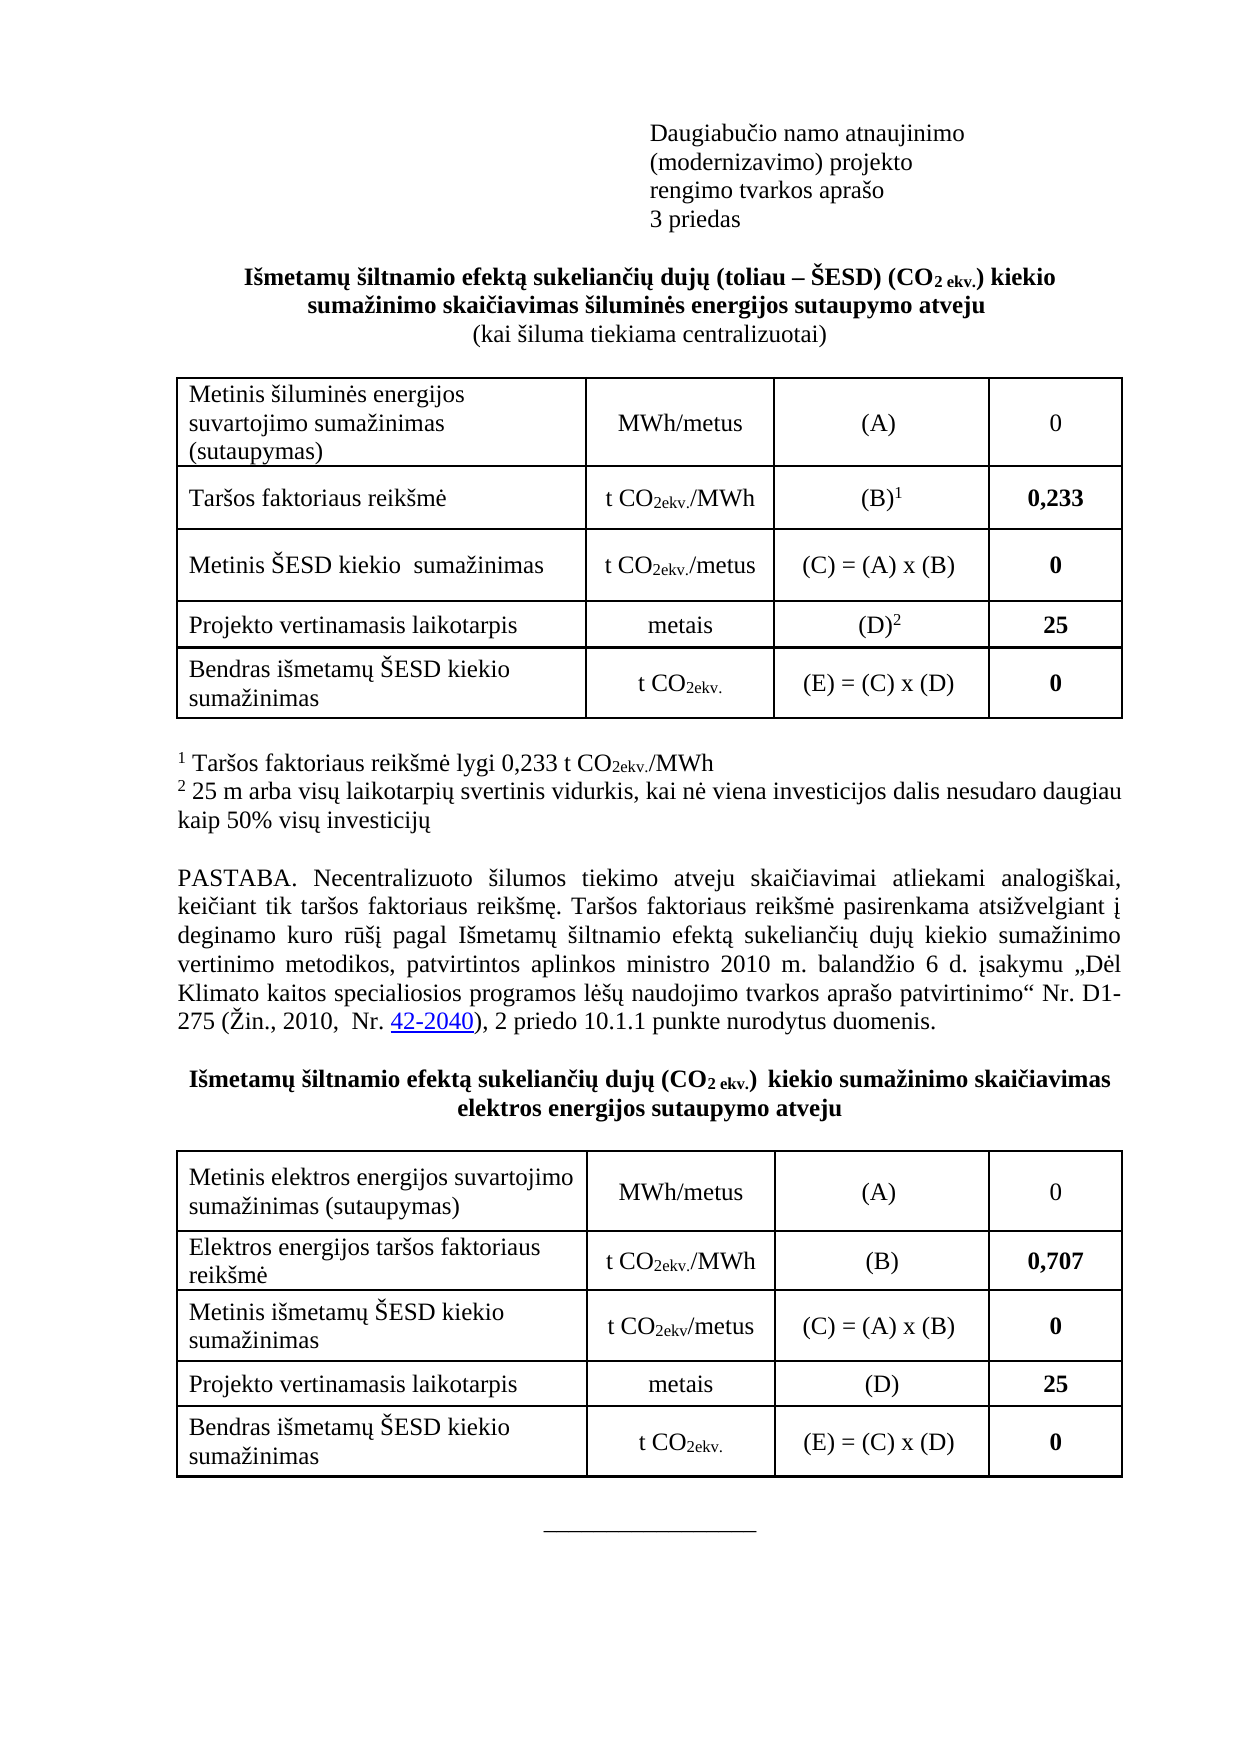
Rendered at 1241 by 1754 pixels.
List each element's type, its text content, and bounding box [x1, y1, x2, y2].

table_cell Elektros energijos taršos faktoriaus reikšmė [178, 1232, 586, 1289]
table_header Metinis šiluminės energijos suvartojimo sumažinimas (sutaupymas) [178, 379, 585, 465]
text rengimo tvarkos aprašo [649, 176, 1122, 204]
text PASTABA. Necentralizuoto šilumos tiekimo atveju skaičiavimai atliekami analogiškai, keičiant tik taršos faktoriaus reikšmę. Taršos faktoriaus reikšmė pasirenkama atsižvelgiant į deginamo kuro rūšį pagal Išmetamų šiltnamio efektą sukeliančių dujų kiekio sumažinimo vertinimo metodikos, patvirtintos aplinkos ministro 2010 m. balandžio 6 d. įsakymu „Dėl Klimato kaitos specialiosios programos lėšų naudojimo tvarkos aprašo patvirtinimo“ Nr. D1-275 (Žin., 2010, Nr. 42-2040), 2 priedo 10.1.1 punkte nurodytus duomenis. [177, 863, 1122, 1035]
table_cell 0 [990, 1291, 1121, 1360]
text _________________ [177, 1506, 1122, 1535]
text 1 Taršos faktoriaus reikšmė lygi 0,233 t CO2ekv./MWh [177, 748, 1122, 776]
table_cell Projekto vertinamasis laikotarpis [178, 1362, 586, 1405]
text 3 priedas [649, 204, 1122, 233]
table_cell Projekto vertinamasis laikotarpis [178, 602, 585, 646]
table_cell 0,233 [990, 467, 1121, 528]
table_cell t CO2ekv/metus [588, 1291, 774, 1360]
table_cell 0 [990, 649, 1121, 717]
table_cell 25 [990, 1362, 1121, 1405]
table_cell Bendras išmetamų ŠESD kiekio sumažinimas [178, 1407, 586, 1475]
table_header 0 [990, 379, 1121, 465]
table_cell 0 [990, 1407, 1121, 1475]
table_cell t CO2ekv./MWh [588, 1232, 774, 1289]
text (modernizavimo) projekto [649, 147, 1122, 176]
table_cell metais [588, 1362, 774, 1405]
table_header Metinis elektros energijos suvartojimo sumažinimas (sutaupymas) [178, 1152, 586, 1230]
table_header MWh/metus [588, 1152, 774, 1230]
table_cell (C) = (A) x (B) [775, 530, 988, 599]
table_cell Taršos faktoriaus reikšmė [178, 467, 585, 528]
text Daugiabučio namo atnaujinimo [649, 118, 1122, 147]
table_cell 0,707 [990, 1232, 1121, 1289]
table_header (A) [776, 1152, 988, 1230]
text (kai šiluma tiekiama centralizuotai) [177, 319, 1122, 348]
table_cell metais [587, 602, 773, 646]
table_header (A) [775, 379, 988, 465]
table_cell (D)2 [775, 602, 988, 646]
table_cell Bendras išmetamų ŠESD kiekio sumažinimas [178, 649, 585, 717]
text 2 25 m arba visų laikotarpių svertinis vidurkis, kai nė viena investicijos dalis nesudaro daugiau kaip 50% visų investicijų [177, 776, 1122, 834]
table_header MWh/metus [587, 379, 773, 465]
table_cell (C) = (A) x (B) [776, 1291, 988, 1360]
table_cell Metinis ŠESD kiekio sumažinimas [178, 530, 585, 599]
text Išmetamų šiltnamio efektą sukeliančių dujų (CO2 ekv.) kiekio sumažinimo skaičiavimas elektros energijos sutaupymo atveju [177, 1064, 1122, 1121]
table_cell t CO2ekv./MWh [587, 467, 773, 528]
table_cell (B)1 [775, 467, 988, 528]
table_cell (B) [776, 1232, 988, 1289]
table_cell t CO2ekv. [587, 649, 773, 717]
table_cell 0 [990, 530, 1121, 599]
table_cell t CO2ekv./metus [587, 530, 773, 599]
table_cell (E) = (C) x (D) [776, 1407, 988, 1475]
table_header 0 [990, 1152, 1121, 1230]
table_cell (E) = (C) x (D) [775, 649, 988, 717]
text Išmetamų šiltnamio efektą sukeliančių dujų (toliau – ŠESD) (CO2 ekv.) kiekio sumažinimo skaičiavimas šiluminės energijos sutaupymo atveju [177, 262, 1122, 319]
table_cell Metinis išmetamų ŠESD kiekio sumažinimas [178, 1291, 586, 1360]
table_cell 25 [990, 602, 1121, 646]
table_cell t CO2ekv. [588, 1407, 774, 1475]
table_cell (D) [776, 1362, 988, 1405]
